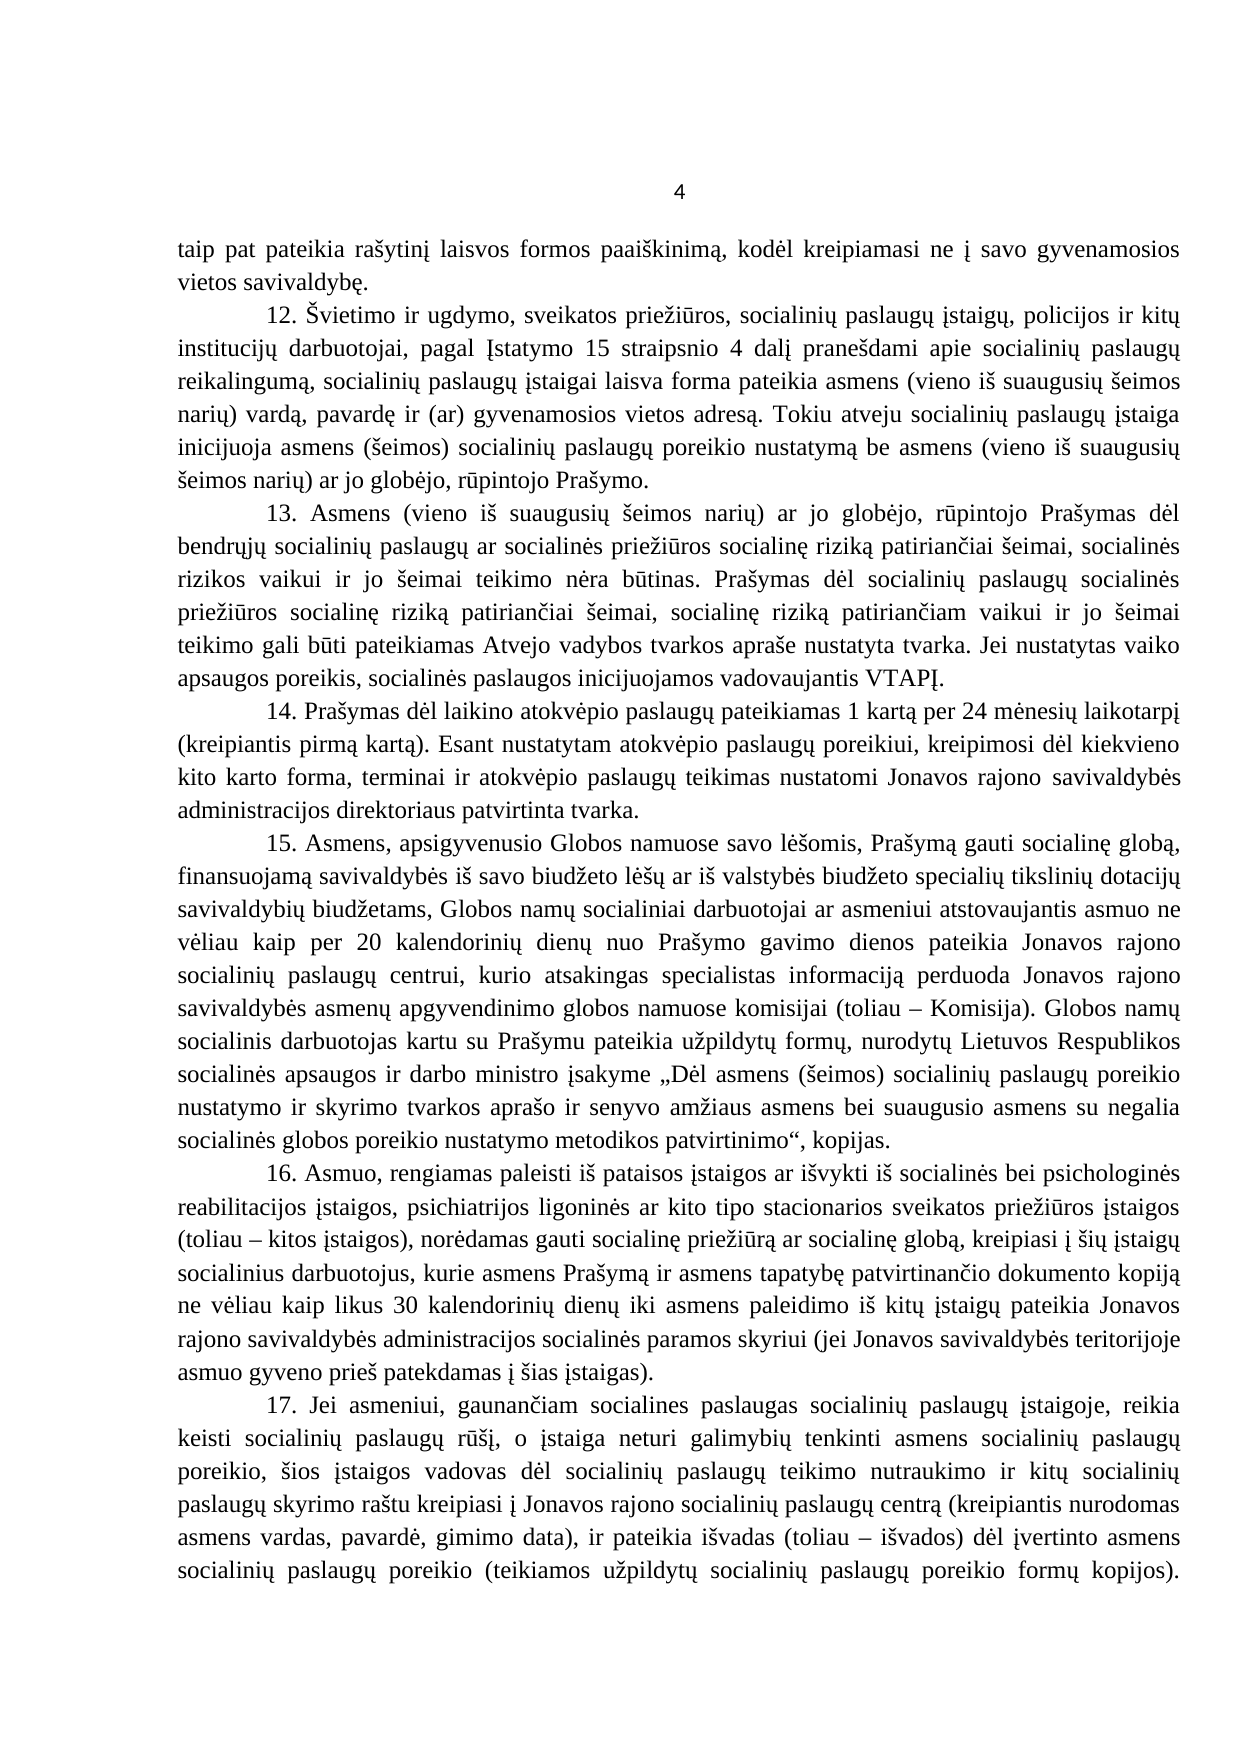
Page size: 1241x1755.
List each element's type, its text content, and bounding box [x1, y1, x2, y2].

text 12. Švietimo ir ugdymo, sveikatos priežiūros, socialinių paslaugų įstaigų, policijos ir kitų institucijų darbuotojai, pagal Įstatymo 15 straipsnio 4 dalį pranešdami apie socialinių paslaugų reikalingumą, socialinių paslaugų įstaigai laisva forma pateikia asmens (vieno iš suaugusių šeimos narių) vardą, pavardę ir (ar) gyvenamosios vietos adresą. Tokiu atveju socialinių paslaugų įstaiga inicijuoja asmens (šeimos) socialinių paslaugų poreikio nustatymą be asmens (vieno iš suaugusių šeimos narių) ar jo globėjo, rūpintojo Prašymo. [177, 300, 1181, 494]
text 14. Prašymas dėl laikino atokvėpio paslaugų pateikiamas 1 kartą per 24 mėnesių laikotarpį (kreipiantis pirmą kartą). Esant nustatytam atokvėpio paslaugų poreikiui, kreipimosi dėl kiekvieno kito karto forma, terminai ir atokvėpio paslaugų teikimas nustatomi Jonavos rajono savivaldybės administracijos direktoriaus patvirtinta tvarka. [177, 696, 1181, 824]
text 17. Jei asmeniui, gaunančiam socialines paslaugas socialinių paslaugų įstaigoje, reikia keisti socialinių paslaugų rūšį, o įstaiga neturi galimybių tenkinti asmens socialinių paslaugų poreikio, šios įstaigos vadovas dėl socialinių paslaugų teikimo nutraukimo ir kitų socialinių paslaugų skyrimo raštu kreipiasi į Jonavos rajono socialinių paslaugų centrą (kreipiantis nurodomas asmens vardas, pavardė, gimimo data), ir pateikia išvadas (toliau – išvados) dėl įvertinto asmens socialinių paslaugų poreikio (teikiamos užpildytų socialinių paslaugų poreikio formų kopijos). [177, 1390, 1181, 1583]
text taip pat pateikia rašytinį laisvos formos paaiškinimą, kodėl kreipiamasi ne į savo gyvenamosios vietos savivaldybę. [177, 234, 1181, 296]
text 16. Asmuo, rengiamas paleisti iš pataisos įstaigos ar išvykti iš socialinės bei psichologinės reabilitacijos įstaigos, psichiatrijos ligoninės ar kito tipo stacionarios sveikatos priežiūros įstaigos (toliau – kitos įstaigos), norėdamas gauti socialinę priežiūrą ar socialinę globą, kreipiasi į šių įstaigų socialinius darbuotojus, kurie asmens Prašymą ir asmens tapatybę patvirtinančio dokumento kopiją ne vėliau kaip likus 30 kalendorinių dienų iki asmens paleidimo iš kitų įstaigų pateikia Jonavos rajono savivaldybės administracijos socialinės paramos skyriui (jei Jonavos savivaldybės teritorijoje asmuo gyveno prieš patekdamas į šias įstaigas). [177, 1158, 1181, 1385]
text 15. Asmens, apsigyvenusio Globos namuose savo lėšomis, Prašymą gauti socialinę globą, finansuojamą savivaldybės iš savo biudžeto lėšų ar iš valstybės biudžeto specialių tikslinių dotacijų savivaldybių biudžetams, Globos namų socialiniai darbuotojai ar asmeniui atstovaujantis asmuo ne vėliau kaip per 20 kalendorinių dienų nuo Prašymo gavimo dienos pateikia Jonavos rajono socialinių paslaugų centrui, kurio atsakingas specialistas informaciją perduoda Jonavos rajono savivaldybės asmenų apgyvendinimo globos namuose komisijai (toliau – Komisija). Globos namų socialinis darbuotojas kartu su Prašymu pateikia užpildytų formų, nurodytų Lietuvos Respublikos socialinės apsaugos ir darbo ministro įsakyme „Dėl asmens (šeimos) socialinių paslaugų poreikio nustatymo ir skyrimo tvarkos aprašo ir senyvo amžiaus asmens bei suaugusio asmens su negalia socialinės globos poreikio nustatymo metodikos patvirtinimo“, kopijas. [177, 828, 1181, 1154]
text 13. Asmens (vieno iš suaugusių šeimos narių) ar jo globėjo, rūpintojo Prašymas dėl bendrųjų socialinių paslaugų ar socialinės priežiūros socialinę riziką patiriančiai šeimai, socialinės rizikos vaikui ir jo šeimai teikimo nėra būtinas. Prašymas dėl socialinių paslaugų socialinės priežiūros socialinę riziką patiriančiai šeimai, socialinę riziką patiriančiam vaikui ir jo šeimai teikimo gali būti pateikiamas Atvejo vadybos tvarkos apraše nustatyta tvarka. Jei nustatytas vaiko apsaugos poreikis, socialinės paslaugos inicijuojamos vadovaujantis VTAPĮ. [177, 498, 1181, 692]
